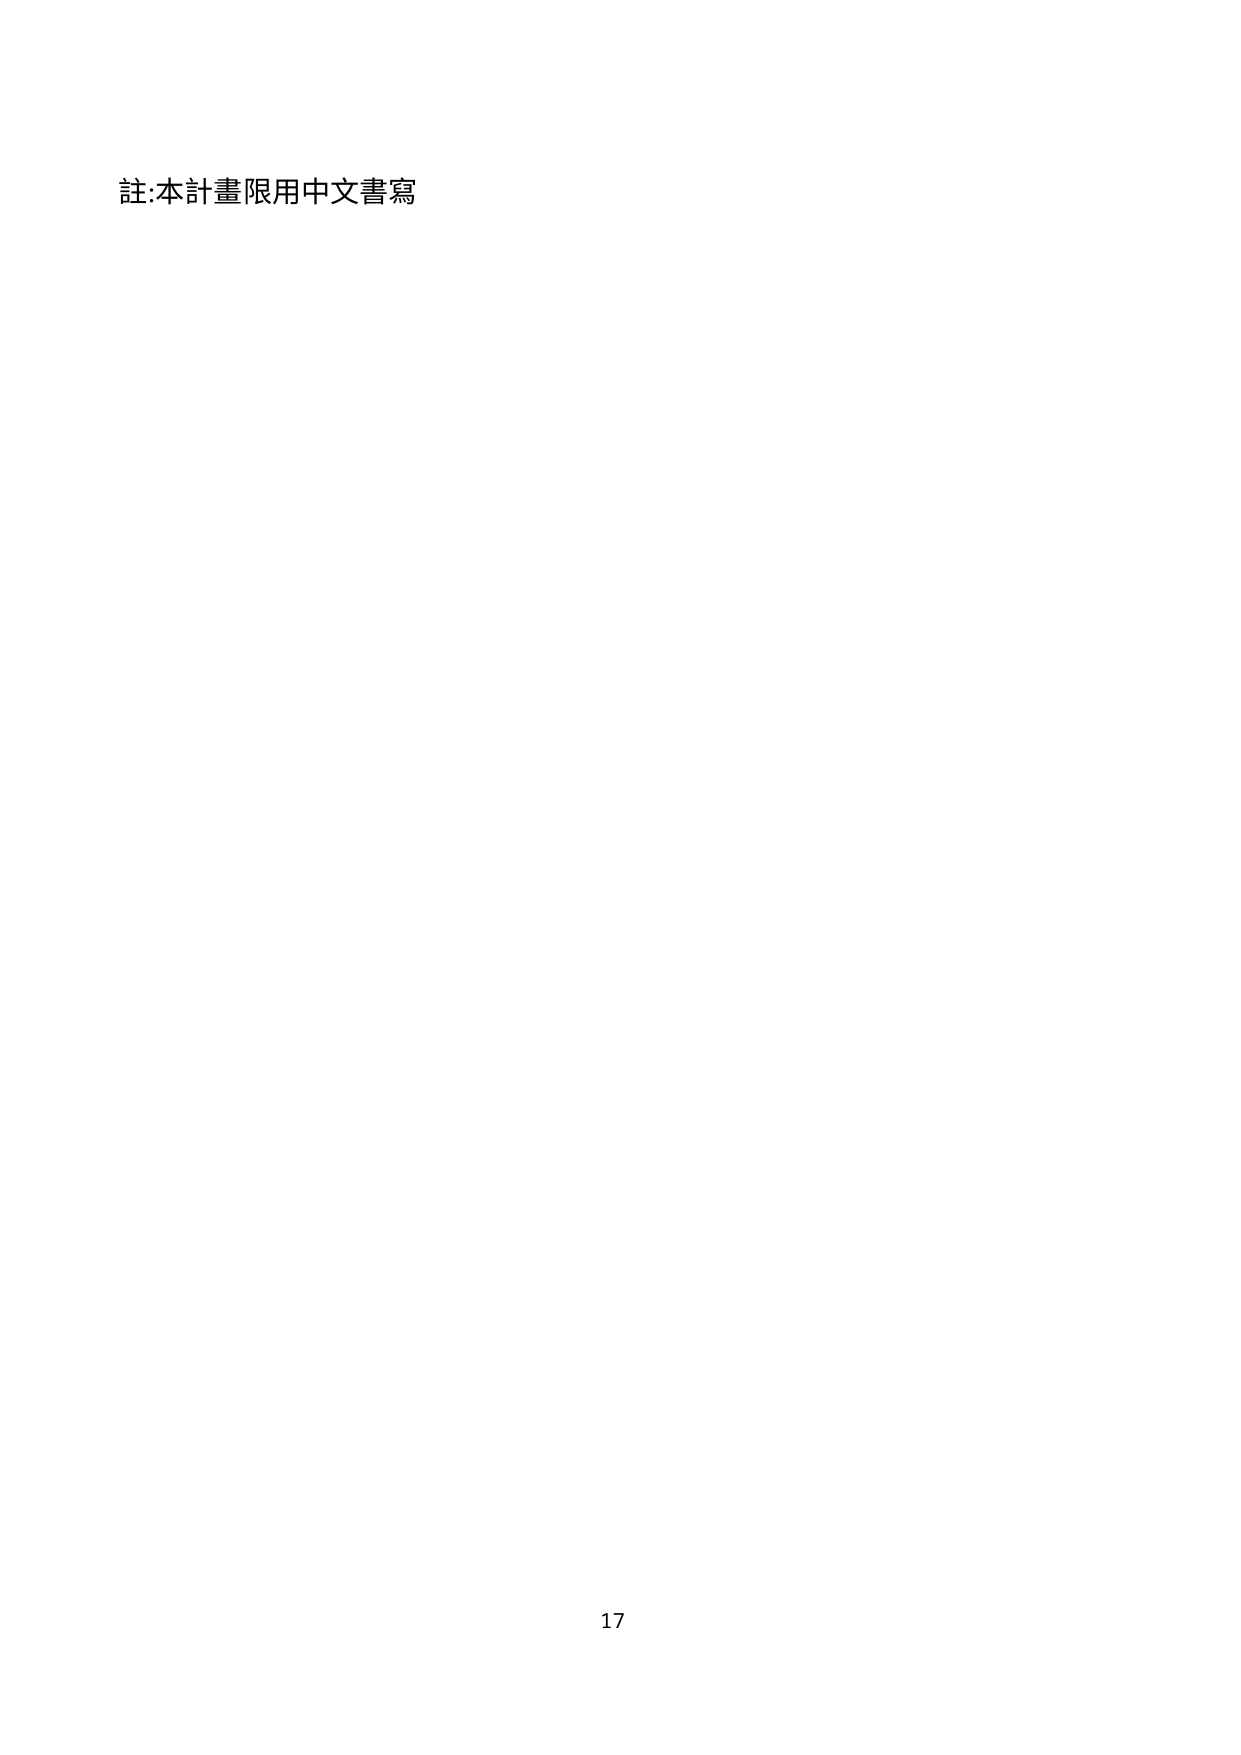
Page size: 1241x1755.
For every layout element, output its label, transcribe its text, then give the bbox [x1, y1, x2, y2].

text 註:本計畫限用中文書寫 [118, 168, 1106, 211]
